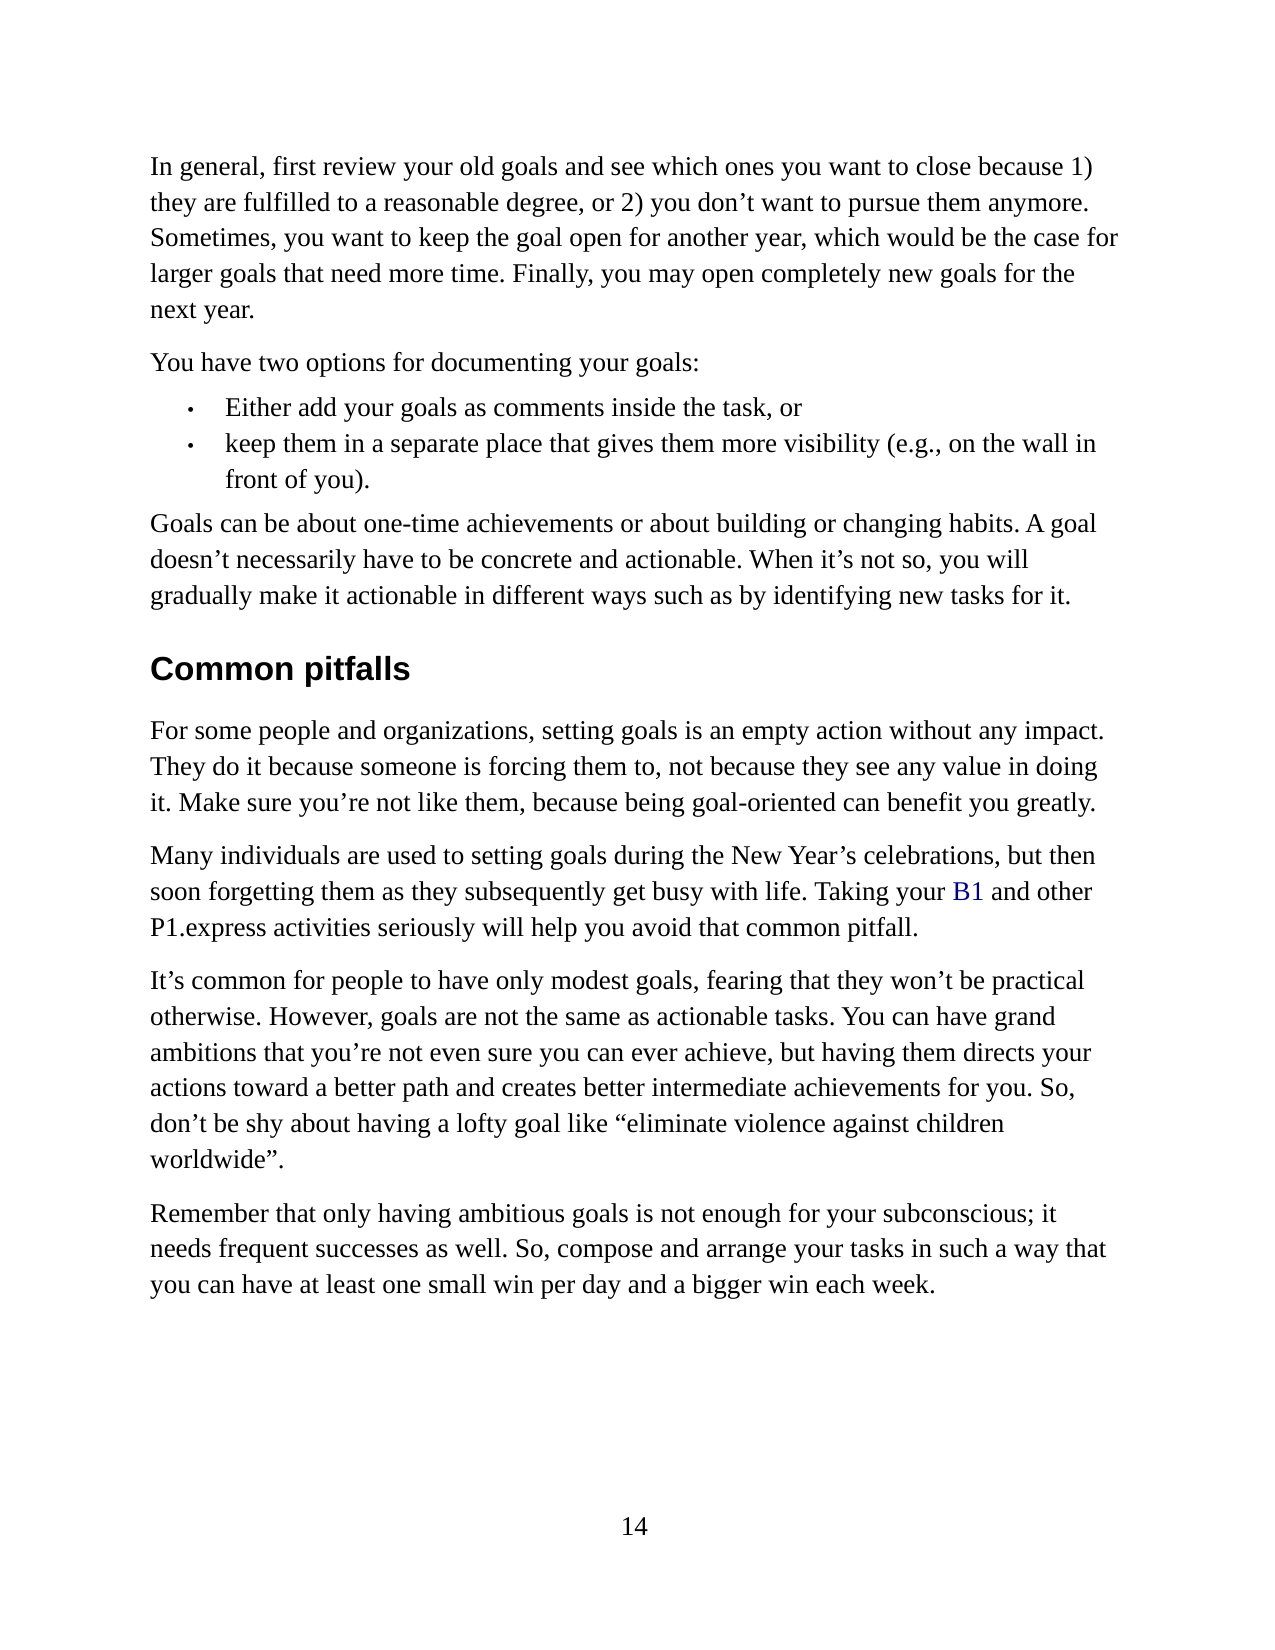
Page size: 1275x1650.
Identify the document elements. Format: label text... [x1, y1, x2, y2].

list keep them in a separate place that gives them more visibility (e.g., on the wall in front of you). [187, 427, 1125, 494]
text For some people and organizations, setting goals is an empty action without any impact. They do it because someone is forcing them to, not because they see any value in doing it. Make sure you’re not like them, because being goal-oriented can benefit you greatly. [150, 714, 1125, 817]
text It’s common for people to have only modest goals, fearing that they won’t be practical otherwise. However, goals are not the same as actionable tasks. You can have grand ambitions that you’re not even sure you can ever achieve, but having them directs your actions toward a better path and creates better intermediate achievements for you. So, don’t be shy about having a lofty goal like “eliminate violence against children worldwide”. [150, 964, 1125, 1174]
text Goals can be about one-time achievements or about building or changing habits. A goal doesn’t necessarily have to be concrete and actionable. When it’s not so, you will gradually make it actionable in different ways such as by identifying new tasks for it. [150, 507, 1125, 610]
subtitle Common pitfalls [150, 648, 1125, 687]
list Either add your goals as comments inside the task, or [187, 391, 1125, 422]
text Remember that only having ambitious goals is not enough for your subconscious; it needs frequent successes as well. So, compose and arrange your tasks in such a way that you can have at least one small win per day and a bigger win each week. [150, 1197, 1125, 1299]
text Many individuals are used to setting goals during the New Year’s celebrations, but then soon forgetting them as they subsequently get busy with life. Taking your B1 and other P1.express activities seriously will help you avoid that common pitfall. [150, 839, 1125, 942]
text You have two options for documenting your goals: [150, 347, 1125, 378]
text In general, first review your old goals and see which ones you want to close because 1) they are fulfilled to a reasonable degree, or 2) you don’t want to pursue them anymore. Sometimes, you want to keep the goal open for another year, which would be the case for larger goals that need more time. Finally, you may open completely new goals for the next year. [150, 150, 1125, 324]
